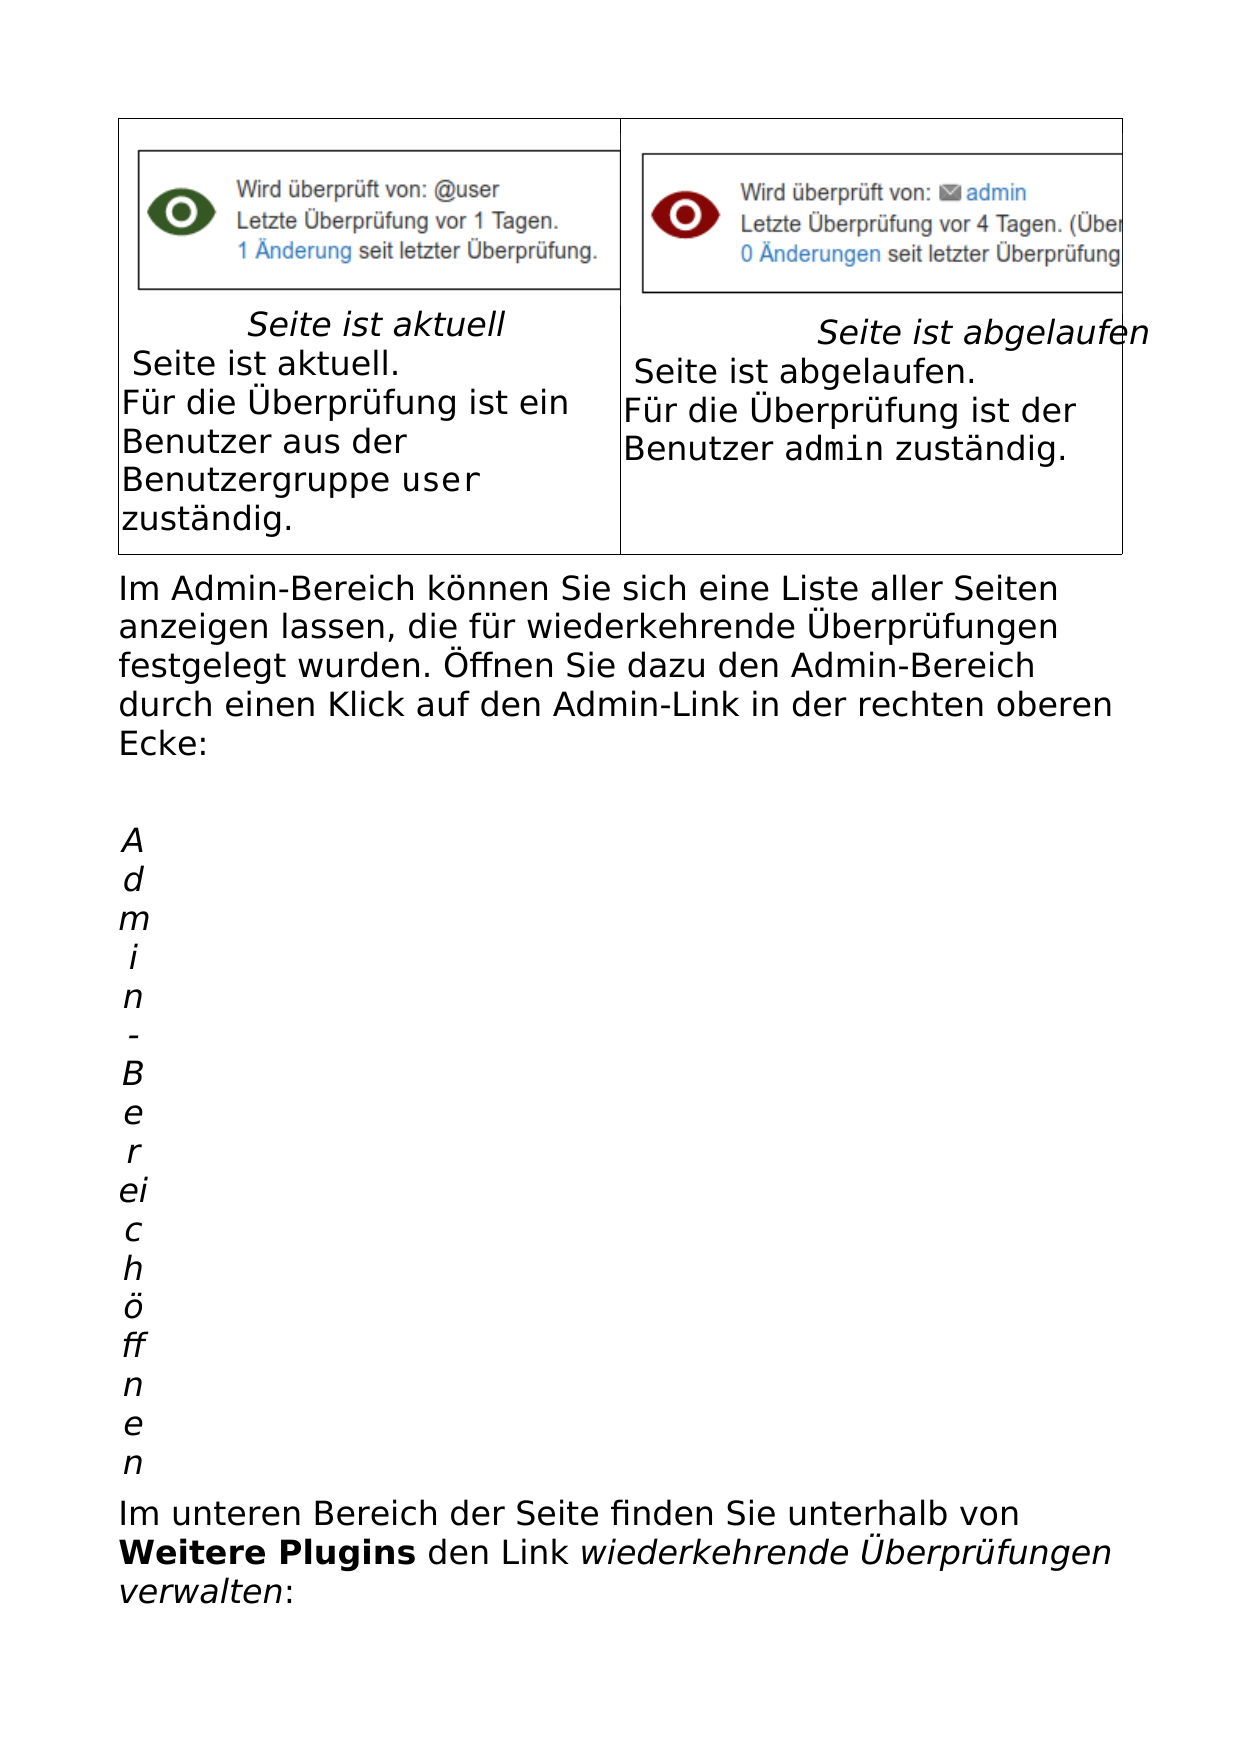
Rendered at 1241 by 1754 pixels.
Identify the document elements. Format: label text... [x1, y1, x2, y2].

text Im unteren Bereich der Seite finden Sie unterhalb von Weitere Plugins den Link wiederkehrende Überprüfungen verwalten: [118, 1495, 1122, 1611]
table_header Seite ist aktuell. Für die Überprüfung ist ein Benutzer aus der Benutzergruppe user zuständig. [119, 119, 620, 554]
picture [622, 133, 1123, 314]
table_header Seite ist abgelaufen. Für die Überprüfung ist der Benutzer admin zuständig. [621, 119, 1122, 554]
picture [121, 133, 621, 306]
text Im Admin-Bereich können Sie sich eine Liste aller Seiten anzeigen lassen, die für wiederkehrende Überprüfungen festgelegt wurden. Öffnen Sie dazu den Admin-Bereich durch einen Klick auf den Admin-Link in der rechten oberen Ecke: [118, 569, 1122, 763]
text Admin-Bereich öffnen [118, 788, 152, 1482]
